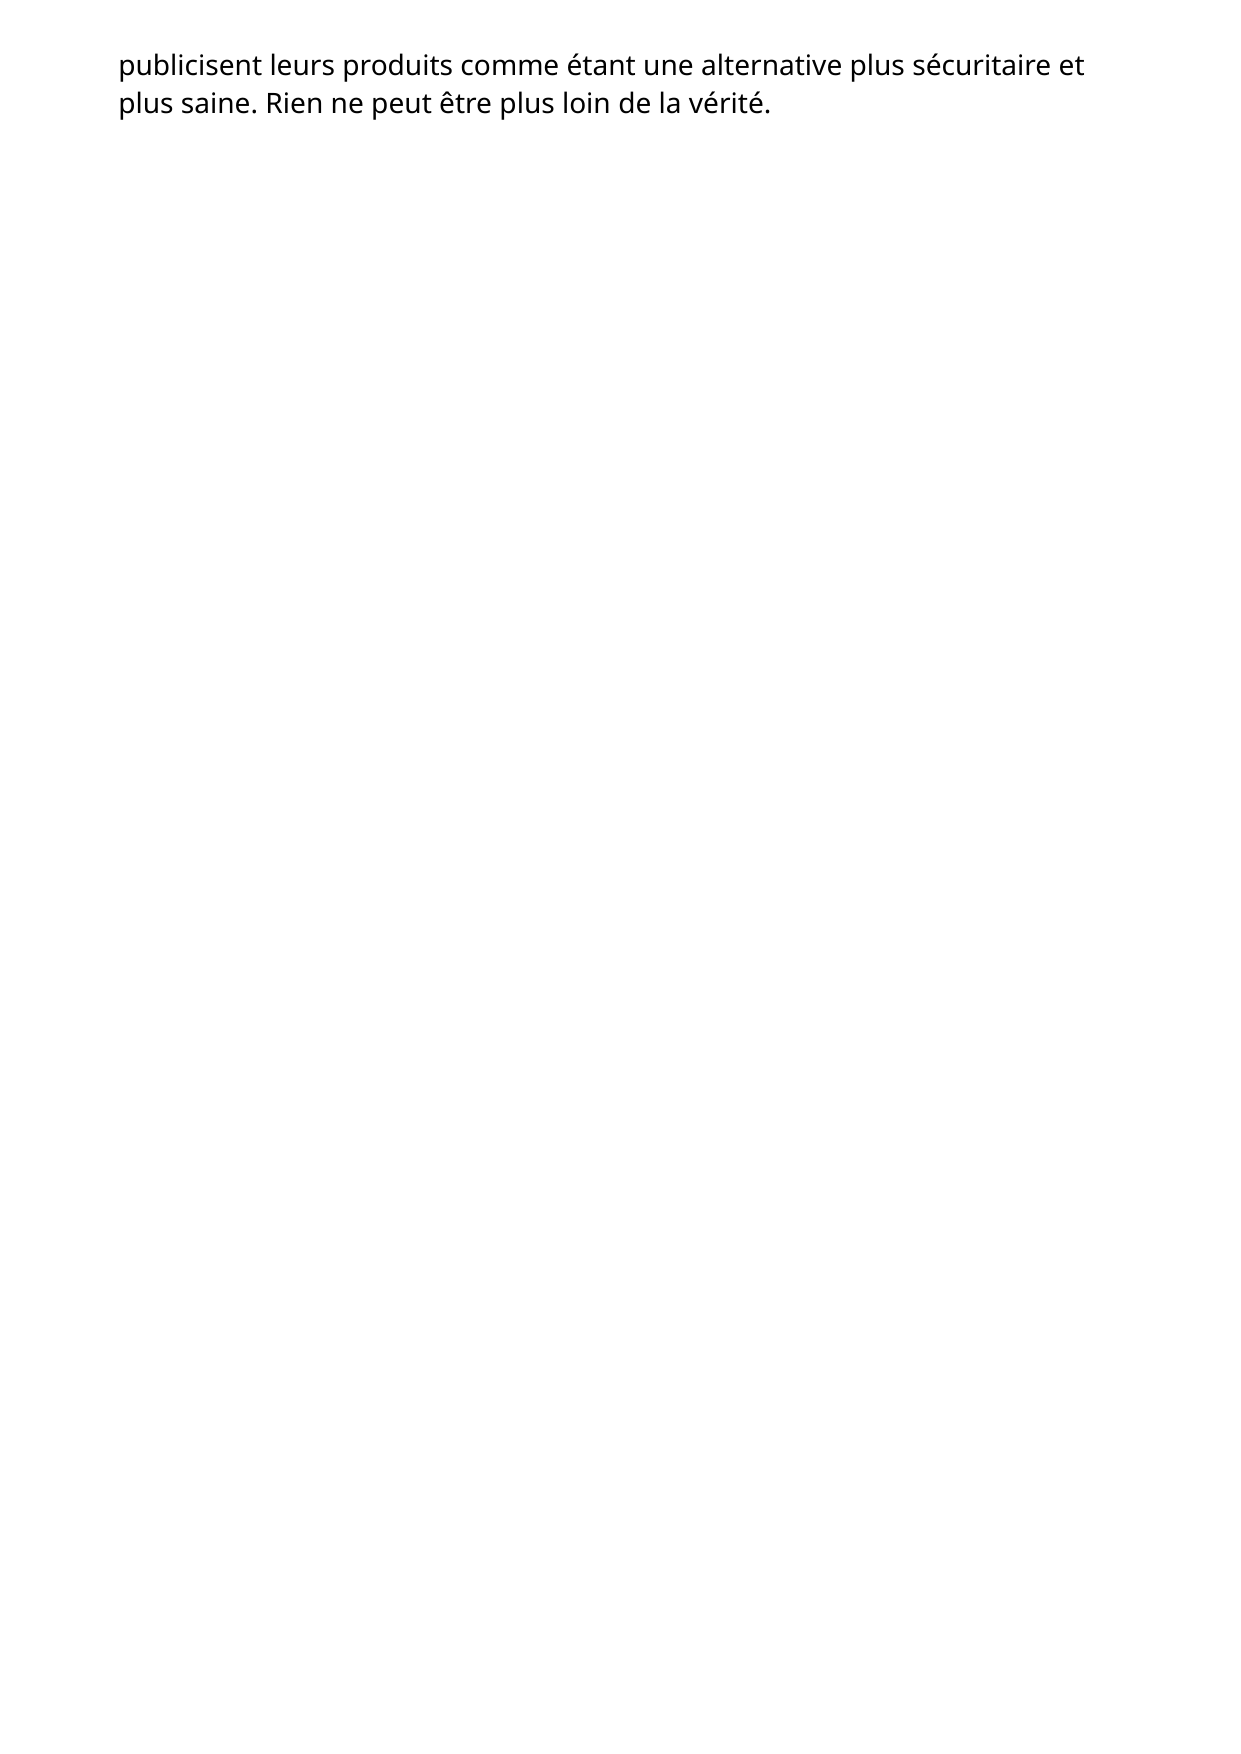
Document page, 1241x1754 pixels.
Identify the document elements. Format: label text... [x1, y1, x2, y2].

text publicisent leurs produits comme étant une alternative plus sécuritaire et plus saine. Rien ne peut être plus loin de la vérité. [118, 45, 1122, 122]
